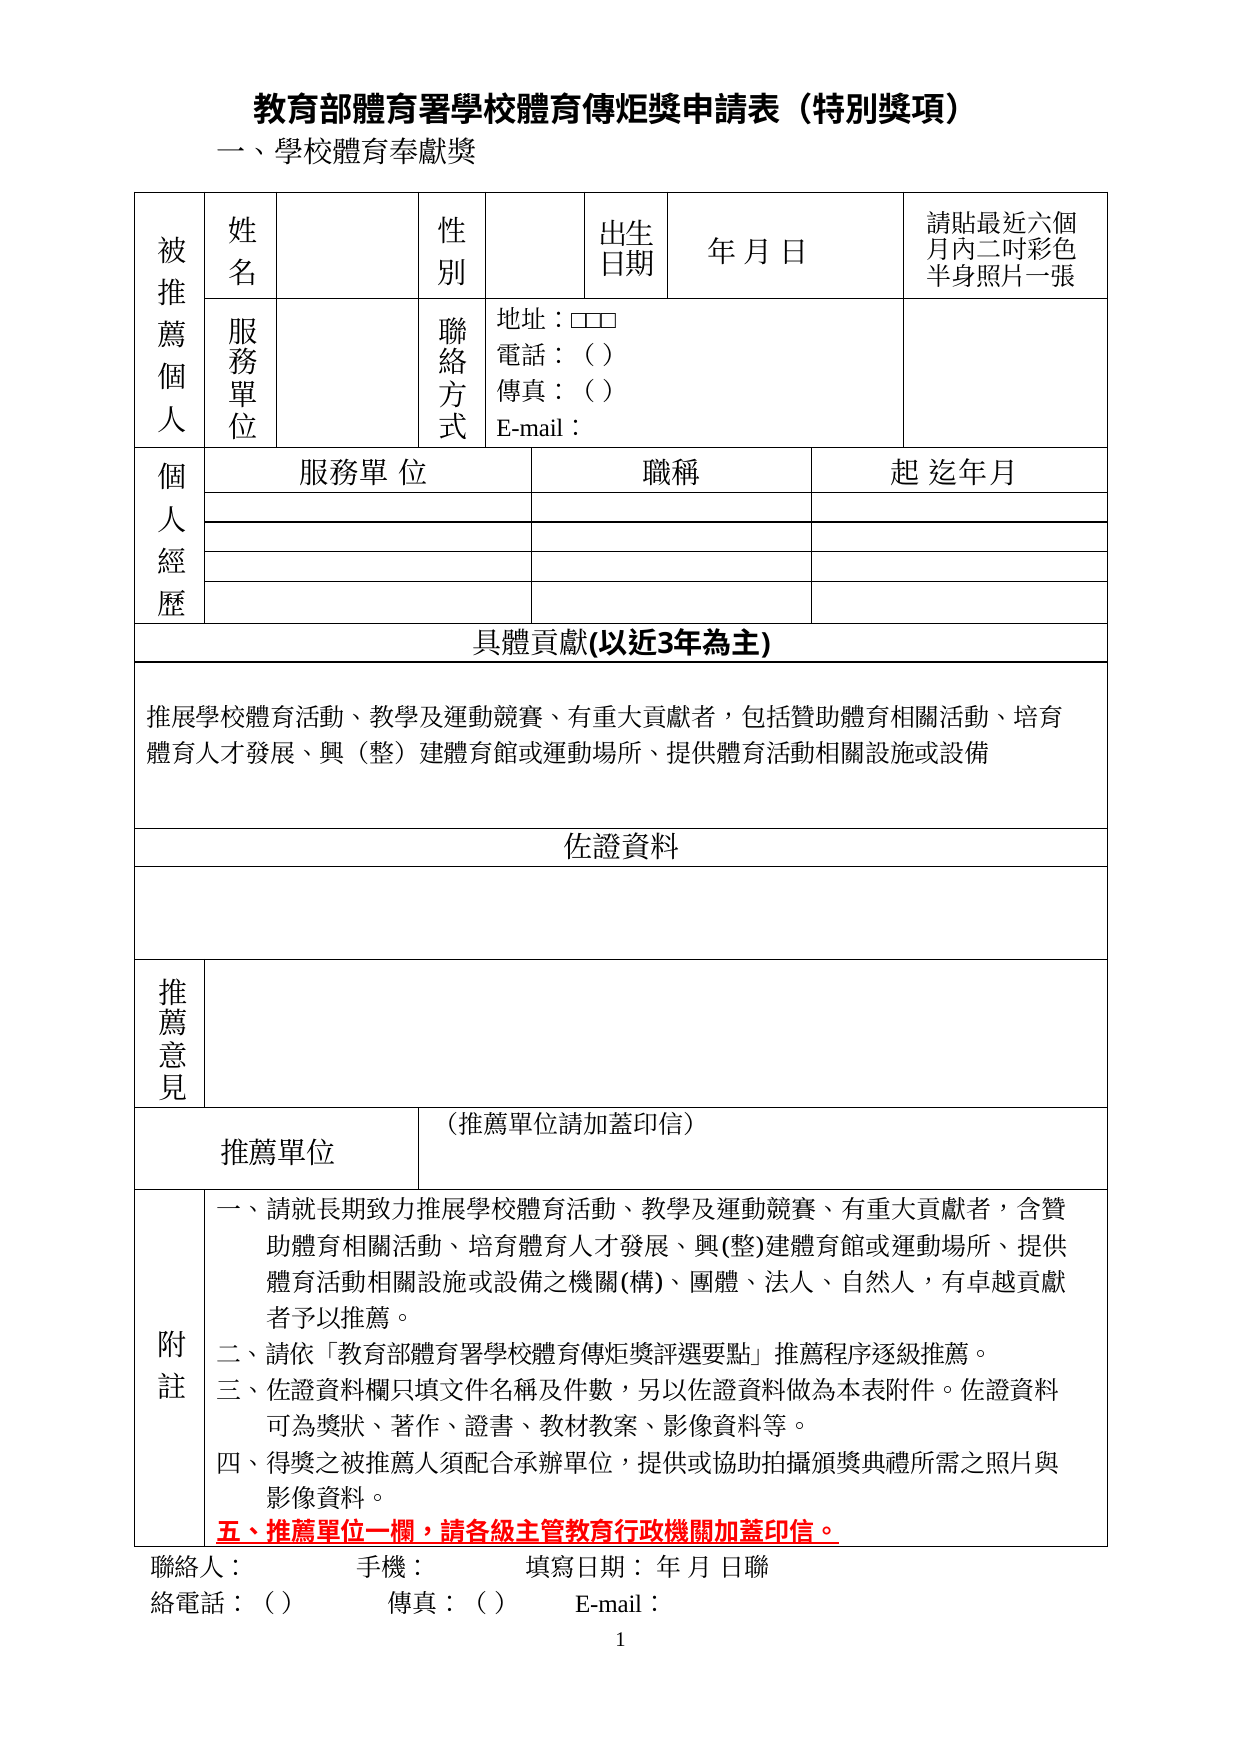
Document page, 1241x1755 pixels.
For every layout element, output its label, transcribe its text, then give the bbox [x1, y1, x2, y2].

table_cell [812, 523, 1107, 551]
table_cell 佐證資料 [135, 829, 1107, 866]
table_cell 職稱 [532, 448, 811, 492]
table_cell [532, 523, 811, 551]
table_cell [135, 867, 1107, 959]
table_header 出生日期 [585, 193, 667, 298]
table_header [277, 193, 418, 298]
table_cell [812, 582, 1107, 623]
table_cell [532, 493, 811, 521]
table_cell 服務單位 [205, 299, 276, 447]
table_header 被推薦個人 [135, 193, 204, 447]
table_header 請貼最近六個月內二吋彩色半身照片一張 [904, 193, 1107, 298]
table_cell 起 迄年月 [812, 448, 1107, 492]
table_cell （推薦單位請加蓋印信） [419, 1108, 1107, 1189]
table_cell [205, 493, 531, 521]
table_cell [532, 552, 811, 581]
table_cell 聯絡方式 [419, 299, 485, 447]
table_cell [205, 552, 531, 581]
table_cell 推薦單位 [135, 1108, 418, 1189]
table_header [486, 193, 584, 298]
table_header 性別 [419, 193, 485, 298]
table_cell 推展學校體育活動、教學及運動競賽、有重大貢獻者，包括贊助體育相關活動、培育體育人才發展、興（整）建體育館或運動場所、提供體育活動相關設施或設備 [135, 663, 1107, 828]
table_cell [205, 960, 1107, 1107]
text 聯絡人： 手機： 填寫日期： 年 月 日聯絡電話：（ ） 傳真：（ ） E-mail： [150, 1548, 782, 1620]
table_cell [205, 523, 531, 551]
table_cell 推薦意見 [135, 960, 204, 1107]
table_header 姓名 [205, 193, 276, 298]
table_cell 具體貢獻(以近3年為主) [135, 624, 1107, 661]
table_cell [812, 493, 1107, 521]
table_cell 個人經歷 [135, 448, 204, 623]
table_cell 地址：□□□電話：（ ）傳真：（ ） E-mail： [486, 299, 903, 447]
table_cell 附註 [135, 1190, 204, 1546]
table_cell [205, 582, 531, 623]
subtitle 一、學校體育奉獻獎 [216, 129, 1141, 171]
table_cell [277, 299, 418, 447]
table_cell 服務單 位 [205, 448, 531, 492]
table_header 年 月 日 [668, 193, 903, 298]
table_cell [904, 299, 1107, 447]
table_cell 一、請就長期致力推展學校體育活動、教學及運動競賽、有重大貢獻者，含贊助體育相關活動、培育體育人才發展、興(整)建體育館或運動場所、提供體育活動相關設施或設備之機關(構)、團體、法人、自然人，有卓越貢獻者予以推薦。 二、請依「教育部體育署學校體育傳炬獎評選要點」推薦程序逐級推薦。 三、佐證資料欄只填文件名稱及件數，另以佐證資料做為本表附件。佐證資料可為獎狀、著作、證書、教材教案、影像資料等。 四、得獎之被推薦人須配合承辦單位，提供或協助拍攝頒獎典禮所需之照片與影像資料。 五、推薦單位一欄，請各級主管教育行政機關加蓋印信。 [205, 1190, 1107, 1546]
table_cell [812, 552, 1107, 581]
table_cell [532, 582, 811, 623]
